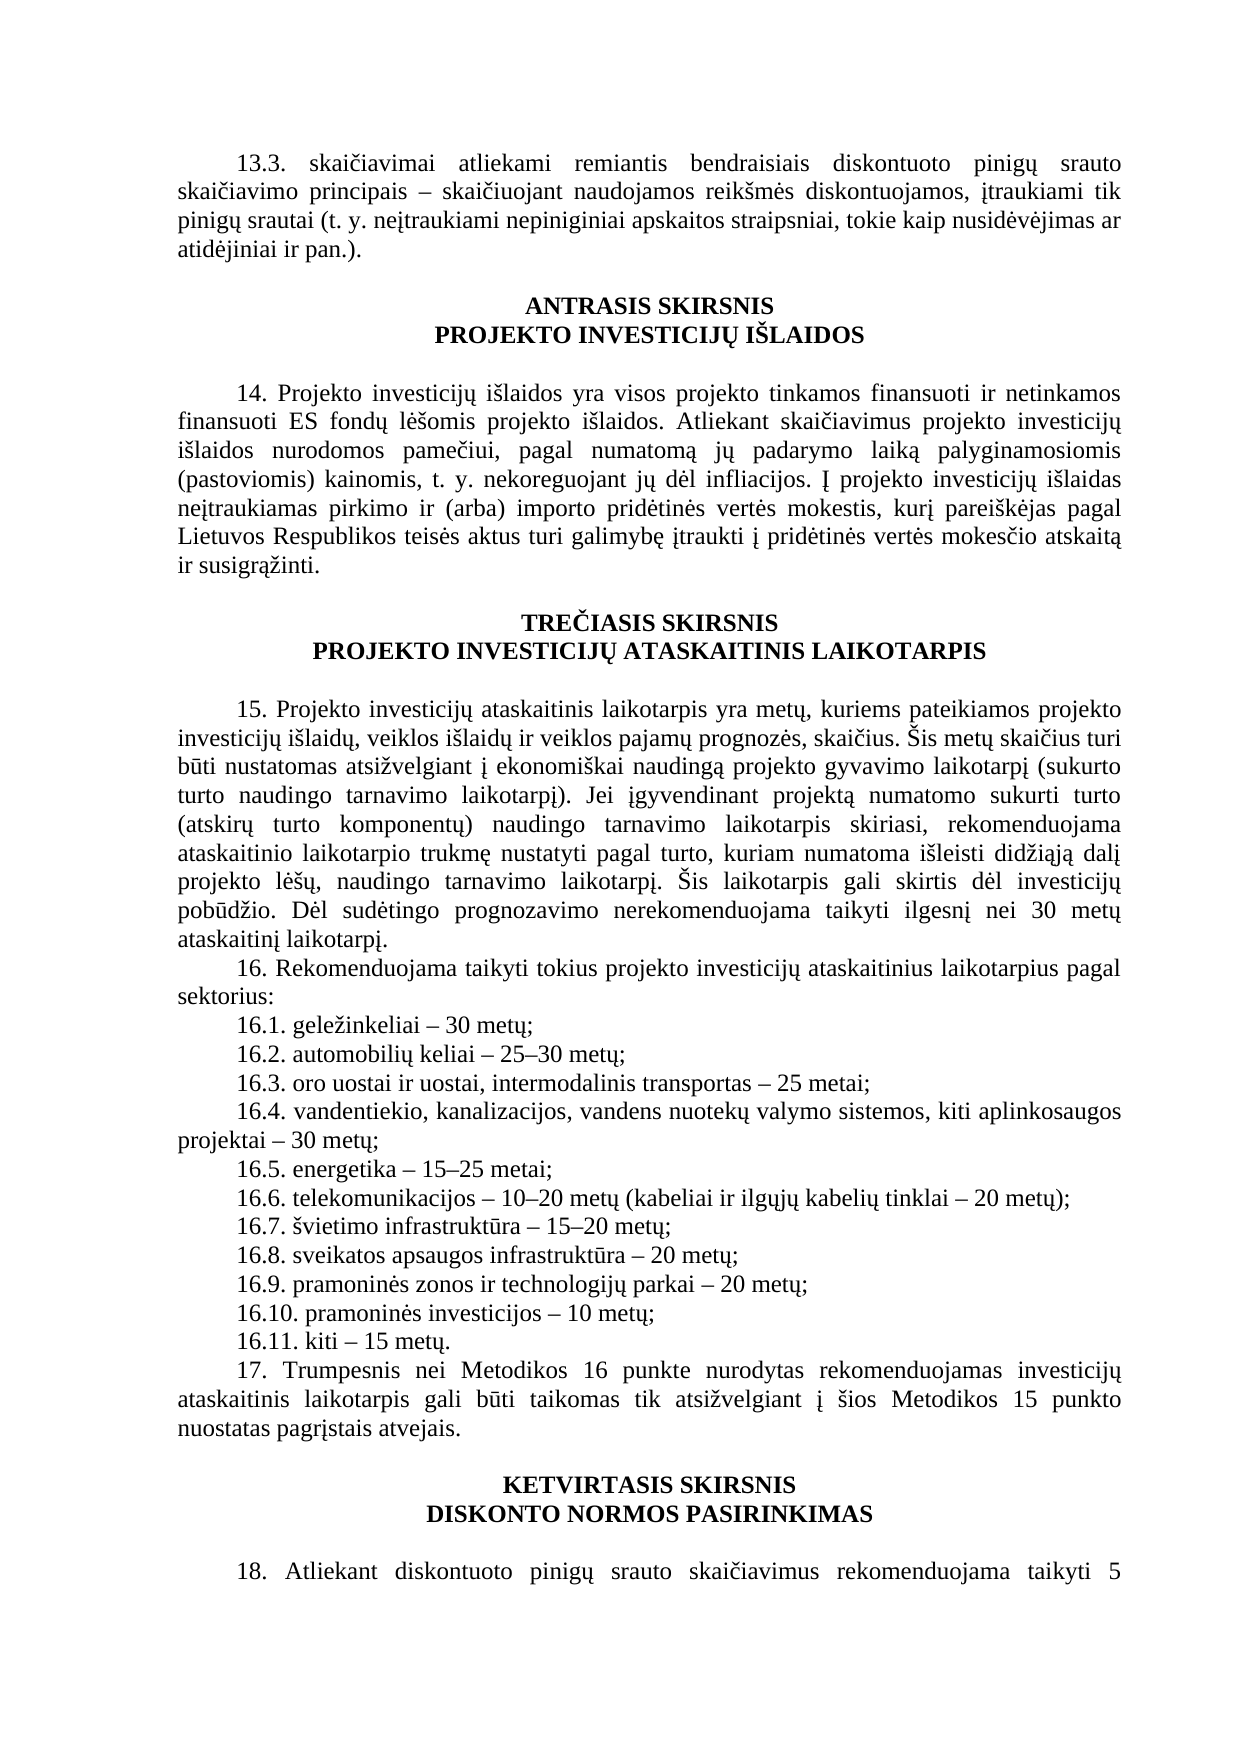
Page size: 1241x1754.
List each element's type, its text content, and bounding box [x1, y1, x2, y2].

text 16.10. pramoninės investicijos – 10 metų; [177, 1298, 1122, 1326]
text 16.4. vandentiekio, kanalizacijos, vandens nuotekų valymo sistemos, kiti aplinkosaugos projektai – 30 metų; [177, 1096, 1122, 1154]
text TREČIASIS SKIRSNIS [177, 608, 1122, 636]
text 18. Atliekant diskontuoto pinigų srauto skaičiavimus rekomenduojama taikyti 5 [177, 1556, 1122, 1585]
text Projekto INVESTICIJŲ IŠLAIDOS [177, 320, 1122, 349]
text Diskonto normos pasirinkimas [177, 1499, 1122, 1528]
text ANTRASIS SKIRSNIS [177, 291, 1122, 320]
text 16.3. oro uostai ir uostai, intermodalinis transportas – 25 metai; [177, 1068, 1122, 1096]
text 16. Rekomenduojama taikyti tokius projekto investicijų ataskaitinius laikotarpius pagal sektorius: [177, 953, 1122, 1010]
text 17. Trumpesnis nei Metodikos 16 punkte nurodytas rekomenduojamas investicijų ataskaitinis laikotarpis gali būti taikomas tik atsižvelgiant į šios Metodikos 15 punkto nuostatas pagrįstais atvejais. [177, 1355, 1122, 1441]
text 16.8. sveikatos apsaugos infrastruktūra – 20 metų; [177, 1240, 1122, 1269]
text 15. Projekto investicijų ataskaitinis laikotarpis yra metų, kuriems pateikiamos projekto investicijų išlaidų, veiklos išlaidų ir veiklos pajamų prognozės, skaičius. Šis metų skaičius turi būti nustatomas atsižvelgiant į ekonomiškai naudingą projekto gyvavimo laikotarpį (sukurto turto naudingo tarnavimo laikotarpį). Jei įgyvendinant projektą numatomo sukurti turto (atskirų turto komponentų) naudingo tarnavimo laikotarpis skiriasi, rekomenduojama ataskaitinio laikotarpio trukmę nustatyti pagal turto, kuriam numatoma išleisti didžiąją dalį projekto lėšų, naudingo tarnavimo laikotarpį. Šis laikotarpis gali skirtis dėl investicijų pobūdžio. Dėl sudėtingo prognozavimo nerekomenduojama taikyti ilgesnį nei 30 metų ataskaitinį laikotarpį. [177, 694, 1122, 953]
text 16.2. automobilių keliai – 25–30 metų; [177, 1039, 1122, 1068]
text Projekto INVESTICIJŲ ataskaitinis laikotarpis [177, 636, 1122, 665]
text 13.3. skaičiavimai atliekami remiantis bendraisiais diskontuoto pinigų srauto skaičiavimo principais – skaičiuojant naudojamos reikšmės diskontuojamos, įtraukiami tik pinigų srautai (t. y. neįtraukiami nepiniginiai apskaitos straipsniai, tokie kaip nusidėvėjimas ar atidėjiniai ir pan.). [177, 148, 1122, 263]
text 16.5. energetika – 15–25 metai; [177, 1154, 1122, 1183]
text 16.9. pramoninės zonos ir technologijų parkai – 20 metų; [177, 1269, 1122, 1298]
text 16.11. kiti – 15 metų. [177, 1326, 1122, 1355]
text KETVIRTASIS SKIRSNIS [177, 1470, 1122, 1499]
text 16.7. švietimo infrastruktūra – 15–20 metų; [177, 1211, 1122, 1240]
text 16.6. telekomunikacijos – 10–20 metų (kabeliai ir ilgųjų kabelių tinklai – 20 metų); [177, 1183, 1122, 1211]
text 14. Projekto investicijų išlaidos yra visos projekto tinkamos finansuoti ir netinkamos finansuoti ES fondų lėšomis projekto išlaidos. Atliekant skaičiavimus projekto investicijų išlaidos nurodomos pamečiui, pagal numatomą jų padarymo laiką palyginamosiomis (pastoviomis) kainomis, t. y. nekoreguojant jų dėl infliacijos. Į projekto investicijų išlaidas neįtraukiamas pirkimo ir (arba) importo pridėtinės vertės mokestis, kurį pareiškėjas pagal Lietuvos Respublikos teisės aktus turi galimybę įtraukti į pridėtinės vertės mokesčio atskaitą ir susigrąžinti. [177, 378, 1122, 579]
text 16.1. geležinkeliai – 30 metų; [177, 1010, 1122, 1039]
